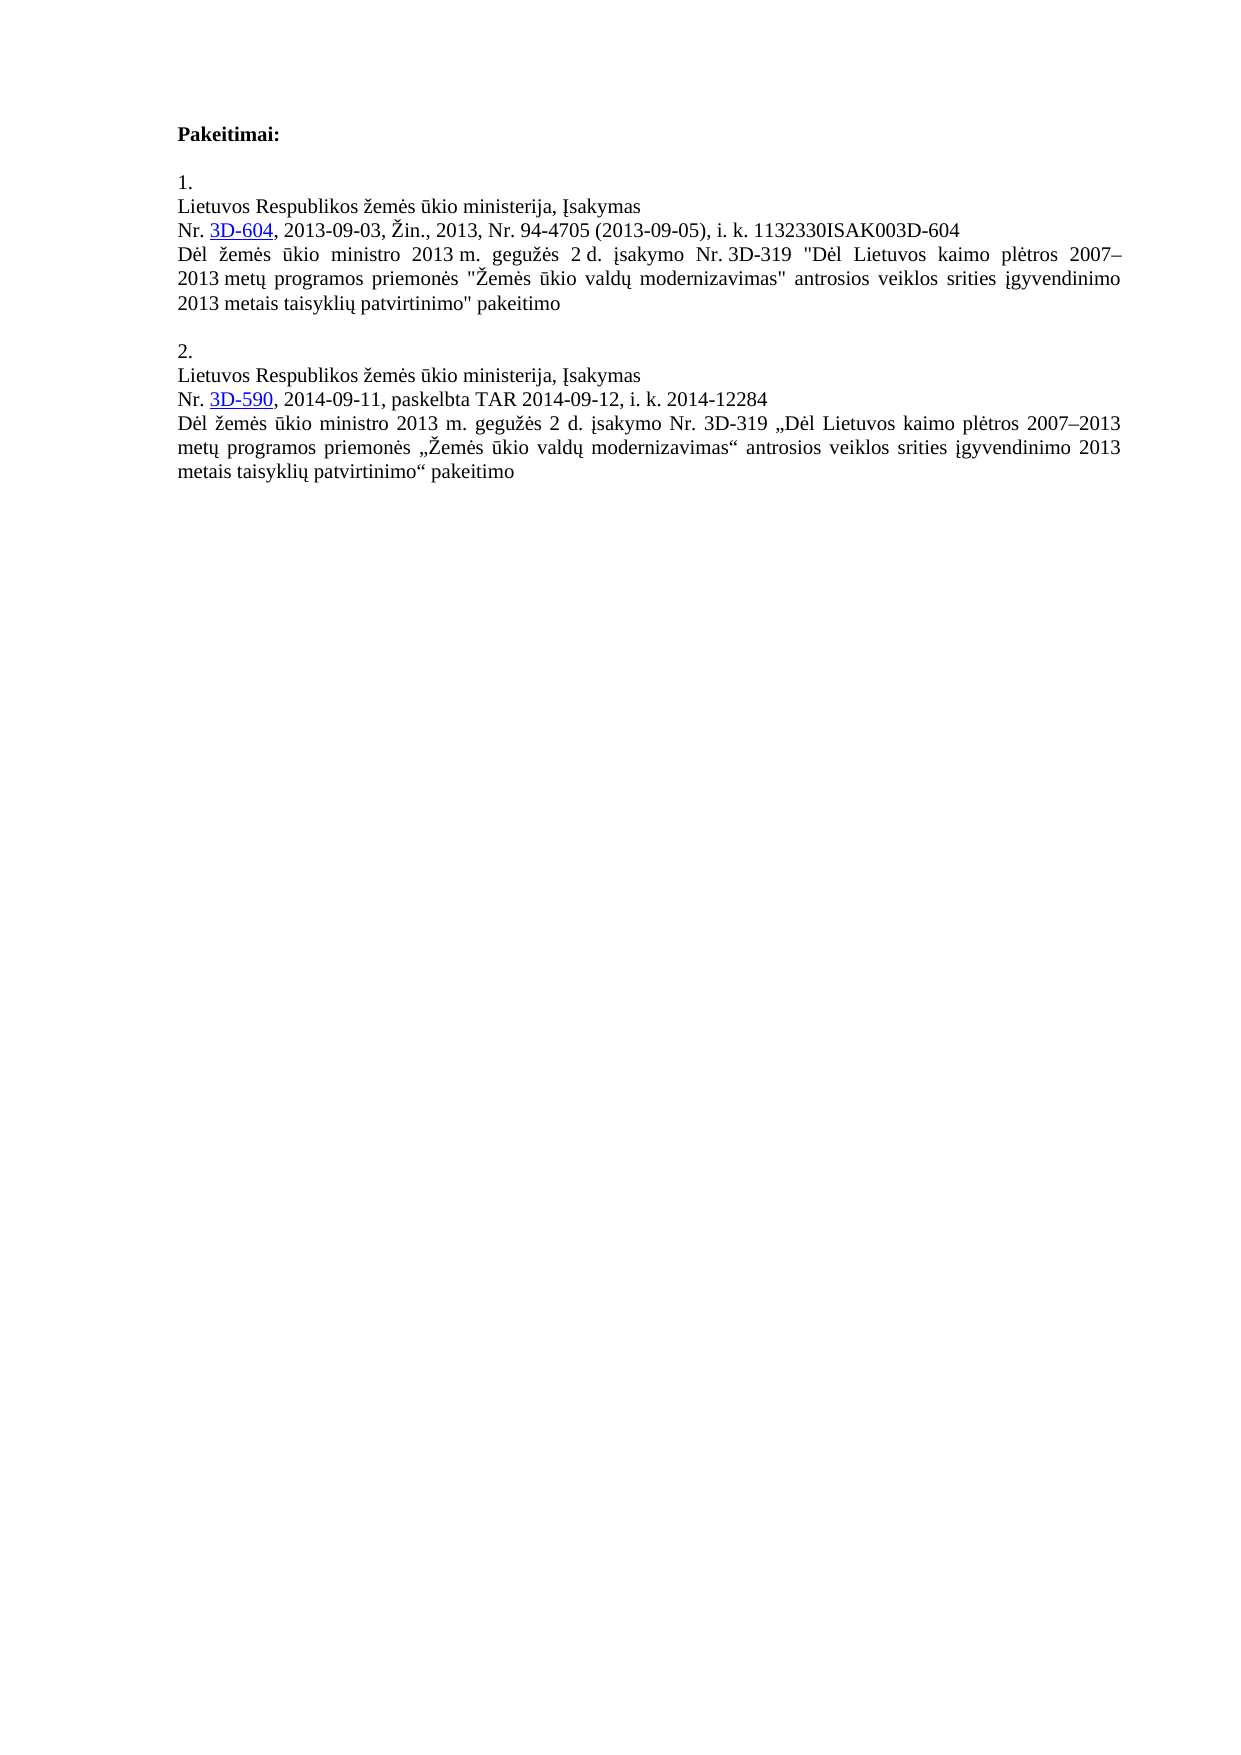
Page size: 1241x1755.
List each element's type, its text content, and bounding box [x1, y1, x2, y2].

text 2. [177, 338, 1122, 363]
text Nr. 3D-590, 2014-09-11, paskelbta TAR 2014-09-12, i. k. 2014-12284 [177, 387, 1122, 411]
text Dėl žemės ūkio ministro 2013 m. gegužės 2 d. įsakymo Nr. 3D-319 „Dėl Lietuvos kaimo plėtros 2007–2013 metų programos priemonės „Žemės ūkio valdų modernizavimas“ antrosios veiklos srities įgyvendinimo 2013 metais taisyklių patvirtinimo“ pakeitimo [177, 411, 1122, 483]
text Lietuvos Respublikos žemės ūkio ministerija, Įsakymas [177, 194, 1122, 218]
text Pakeitimai: [177, 122, 1122, 146]
text Lietuvos Respublikos žemės ūkio ministerija, Įsakymas [177, 363, 1122, 387]
text Dėl žemės ūkio ministro 2013 m. gegužės 2 d. įsakymo Nr. 3D-319 "Dėl Lietuvos kaimo plėtros 2007–2013 metų programos priemonės "Žemės ūkio valdų modernizavimas" antrosios veiklos srities įgyvendinimo 2013 metais taisyklių patvirtinimo" pakeitimo [177, 242, 1122, 314]
text Nr. 3D-604, 2013-09-03, Žin., 2013, Nr. 94-4705 (2013-09-05), i. k. 1132330ISAK003D-604 [177, 218, 1122, 242]
text 1. [177, 170, 1122, 194]
